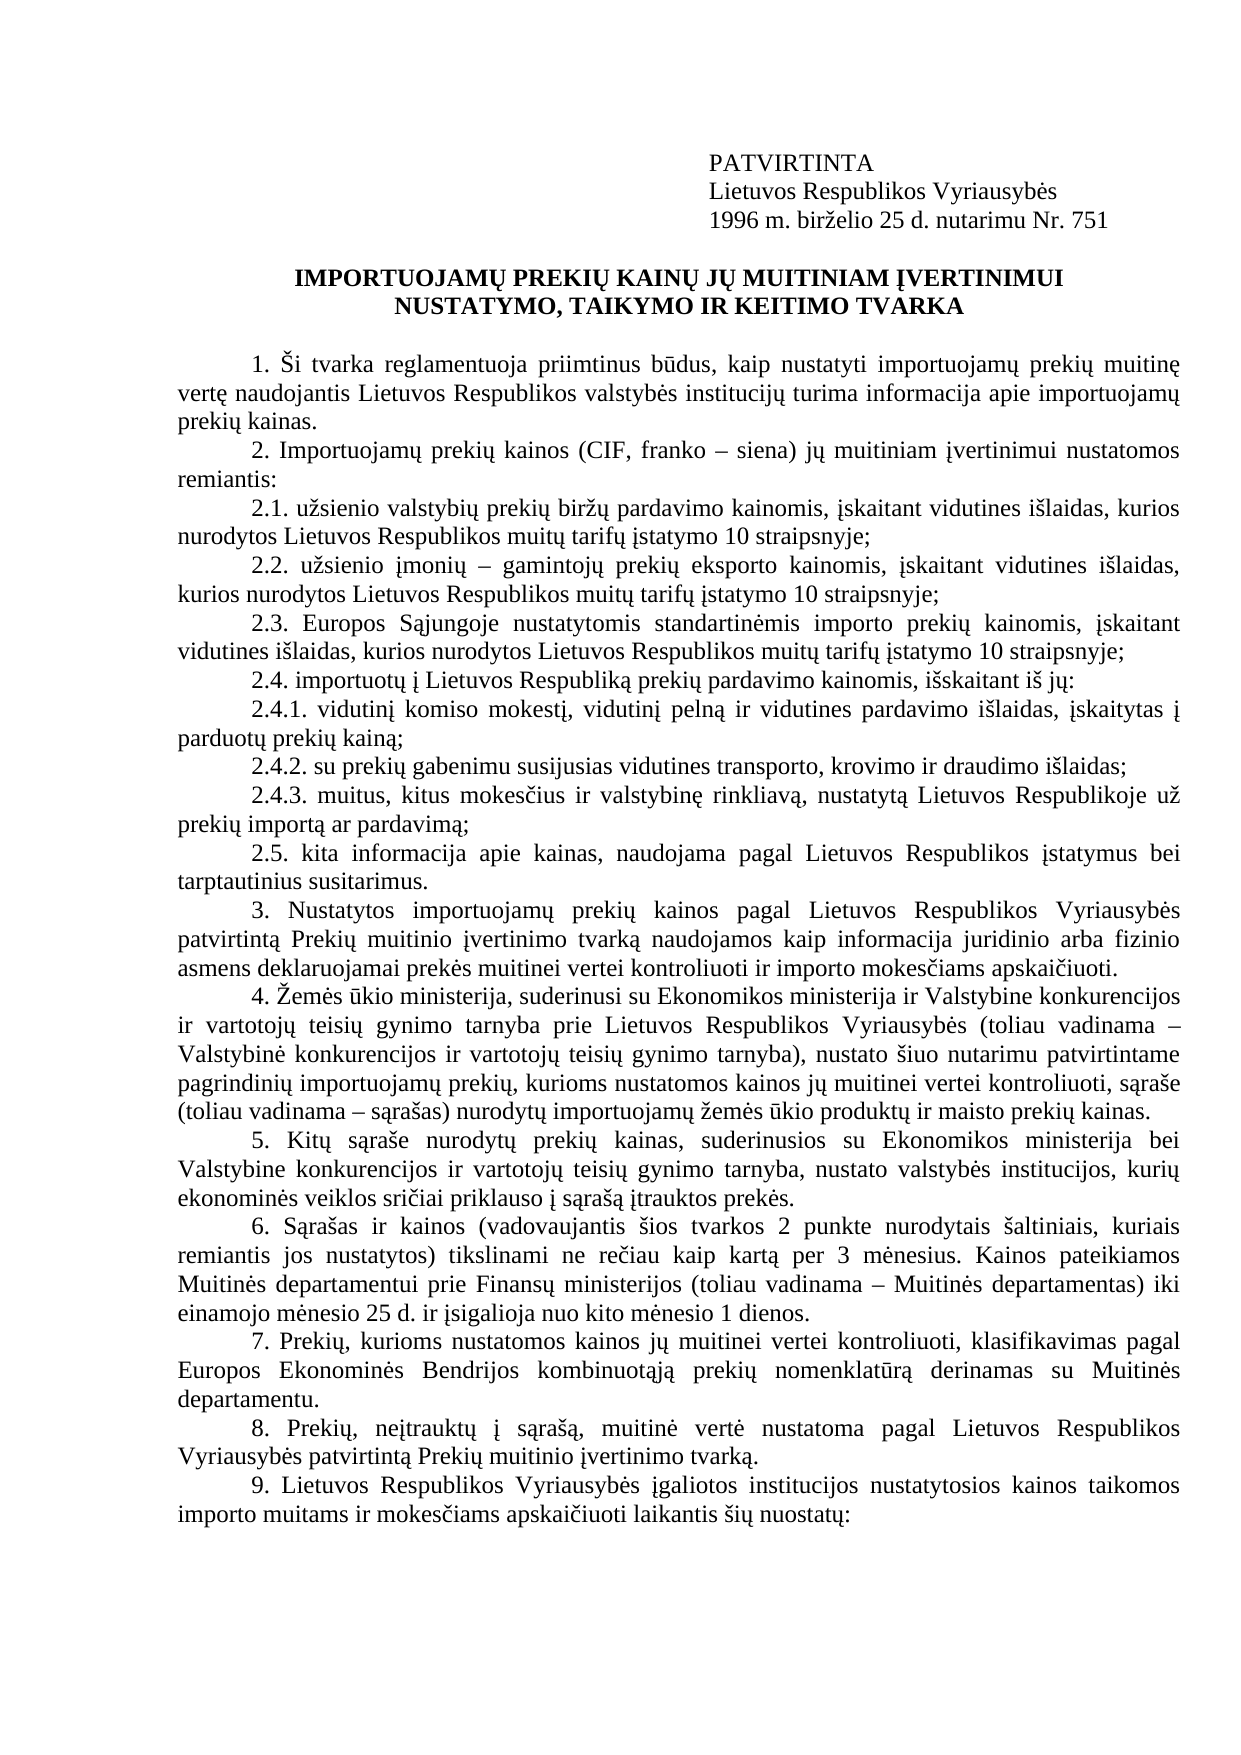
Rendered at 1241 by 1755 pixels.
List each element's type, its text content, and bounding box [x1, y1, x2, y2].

text 5. Kitų sąraše nurodytų prekių kainas, suderinusios su Ekonomikos ministerija bei Valstybine konkurencijos ir vartotojų teisių gynimo tarnyba, nustato valstybės institucijos, kurių ekonominės veiklos sričiai priklauso į sąrašą įtrauktos prekės. [177, 1125, 1181, 1211]
text IMPORTUOJAMŲ PREKIŲ KAINŲ JŲ MUITINIAM ĮVERTINIMUI [177, 263, 1181, 291]
text 7. Prekių, kurioms nustatomos kainos jų muitinei vertei kontroliuoti, klasifikavimas pagal Europos Ekonominės Bendrijos kombinuotąją prekių nomenklatūrą derinamas su Muitinės departamentu. [177, 1326, 1181, 1413]
text 6. Sąrašas ir kainos (vadovaujantis šios tvarkos 2 punkte nurodytais šaltiniais, kuriais remiantis jos nustatytos) tikslinami ne rečiau kaip kartą per 3 mėnesius. Kainos pateikiamos Muitinės departamentui prie Finansų ministerijos (toliau vadinama – Muitinės departamentas) iki einamojo mėnesio 25 d. ir įsigalioja nuo kito mėnesio 1 dienos. [177, 1211, 1181, 1326]
text 2.5. kita informacija apie kainas, naudojama pagal Lietuvos Respublikos įstatymus bei tarptautinius susitarimus. [177, 838, 1181, 895]
text 2.4.3. muitus, kitus mokesčius ir valstybinę rinkliavą, nustatytą Lietuvos Respublikoje už prekių importą ar pardavimą; [177, 780, 1181, 838]
text 8. Prekių, neįtrauktų į sąrašą, muitinė vertė nustatoma pagal Lietuvos Respublikos Vyriausybės patvirtintą Prekių muitinio įvertinimo tvarką. [177, 1413, 1181, 1470]
text 2.4.1. vidutinį komiso mokestį, vidutinį pelną ir vidutines pardavimo išlaidas, įskaitytas į parduotų prekių kainą; [177, 694, 1181, 751]
text 2.2. užsienio įmonių – gamintojų prekių eksporto kainomis, įskaitant vidutines išlaidas, kurios nurodytos Lietuvos Respublikos muitų tarifų įstatymo 10 straipsnyje; [177, 550, 1181, 608]
text 4. Žemės ūkio ministerija, suderinusi su Ekonomikos ministerija ir Valstybine konkurencijos ir vartotojų teisių gynimo tarnyba prie Lietuvos Respublikos Vyriausybės (toliau vadinama – Valstybinė konkurencijos ir vartotojų teisių gynimo tarnyba), nustato šiuo nutarimu patvirtintame pagrindinių importuojamų prekių, kurioms nustatomos kainos jų muitinei vertei kontroliuoti, sąraše (toliau vadinama – sąrašas) nurodytų importuojamų žemės ūkio produktų ir maisto prekių kainas. [177, 981, 1181, 1125]
text 2. Importuojamų prekių kainos (CIF, franko – siena) jų muitiniam įvertinimui nustatomos remiantis: [177, 435, 1181, 493]
text 2.1. užsienio valstybių prekių biržų pardavimo kainomis, įskaitant vidutines išlaidas, kurios nurodytos Lietuvos Respublikos muitų tarifų įstatymo 10 straipsnyje; [177, 493, 1181, 550]
text 1996 m. birželio 25 d. nutarimu Nr. 751 [177, 205, 1181, 234]
text 3. Nustatytos importuojamų prekių kainos pagal Lietuvos Respublikos Vyriausybės patvirtintą Prekių muitinio įvertinimo tvarką naudojamos kaip informacija juridinio arba fizinio asmens deklaruojamai prekės muitinei vertei kontroliuoti ir importo mokesčiams apskaičiuoti. [177, 895, 1181, 981]
text 1. Ši tvarka reglamentuoja priimtinus būdus, kaip nustatyti importuojamų prekių muitinę vertę naudojantis Lietuvos Respublikos valstybės institucijų turima informacija apie importuojamų prekių kainas. [177, 349, 1181, 435]
text Lietuvos Respublikos Vyriausybės [177, 176, 1181, 205]
text PATVIRTINTA [709, 148, 1181, 176]
text nustatymo, taikymo ir keitimo tvarka [177, 291, 1181, 320]
text 2.4. importuotų į Lietuvos Respubliką prekių pardavimo kainomis, išskaitant iš jų: [177, 665, 1181, 694]
text 2.4.2. su prekių gabenimu susijusias vidutines transporto, krovimo ir draudimo išlaidas; [177, 751, 1181, 780]
text 9. Lietuvos Respublikos Vyriausybės įgaliotos institucijos nustatytosios kainos taikomos importo muitams ir mokesčiams apskaičiuoti laikantis šių nuostatų: [177, 1470, 1181, 1528]
text 2.3. Europos Sąjungoje nustatytomis standartinėmis importo prekių kainomis, įskaitant vidutines išlaidas, kurios nurodytos Lietuvos Respublikos muitų tarifų įstatymo 10 straipsnyje; [177, 608, 1181, 665]
